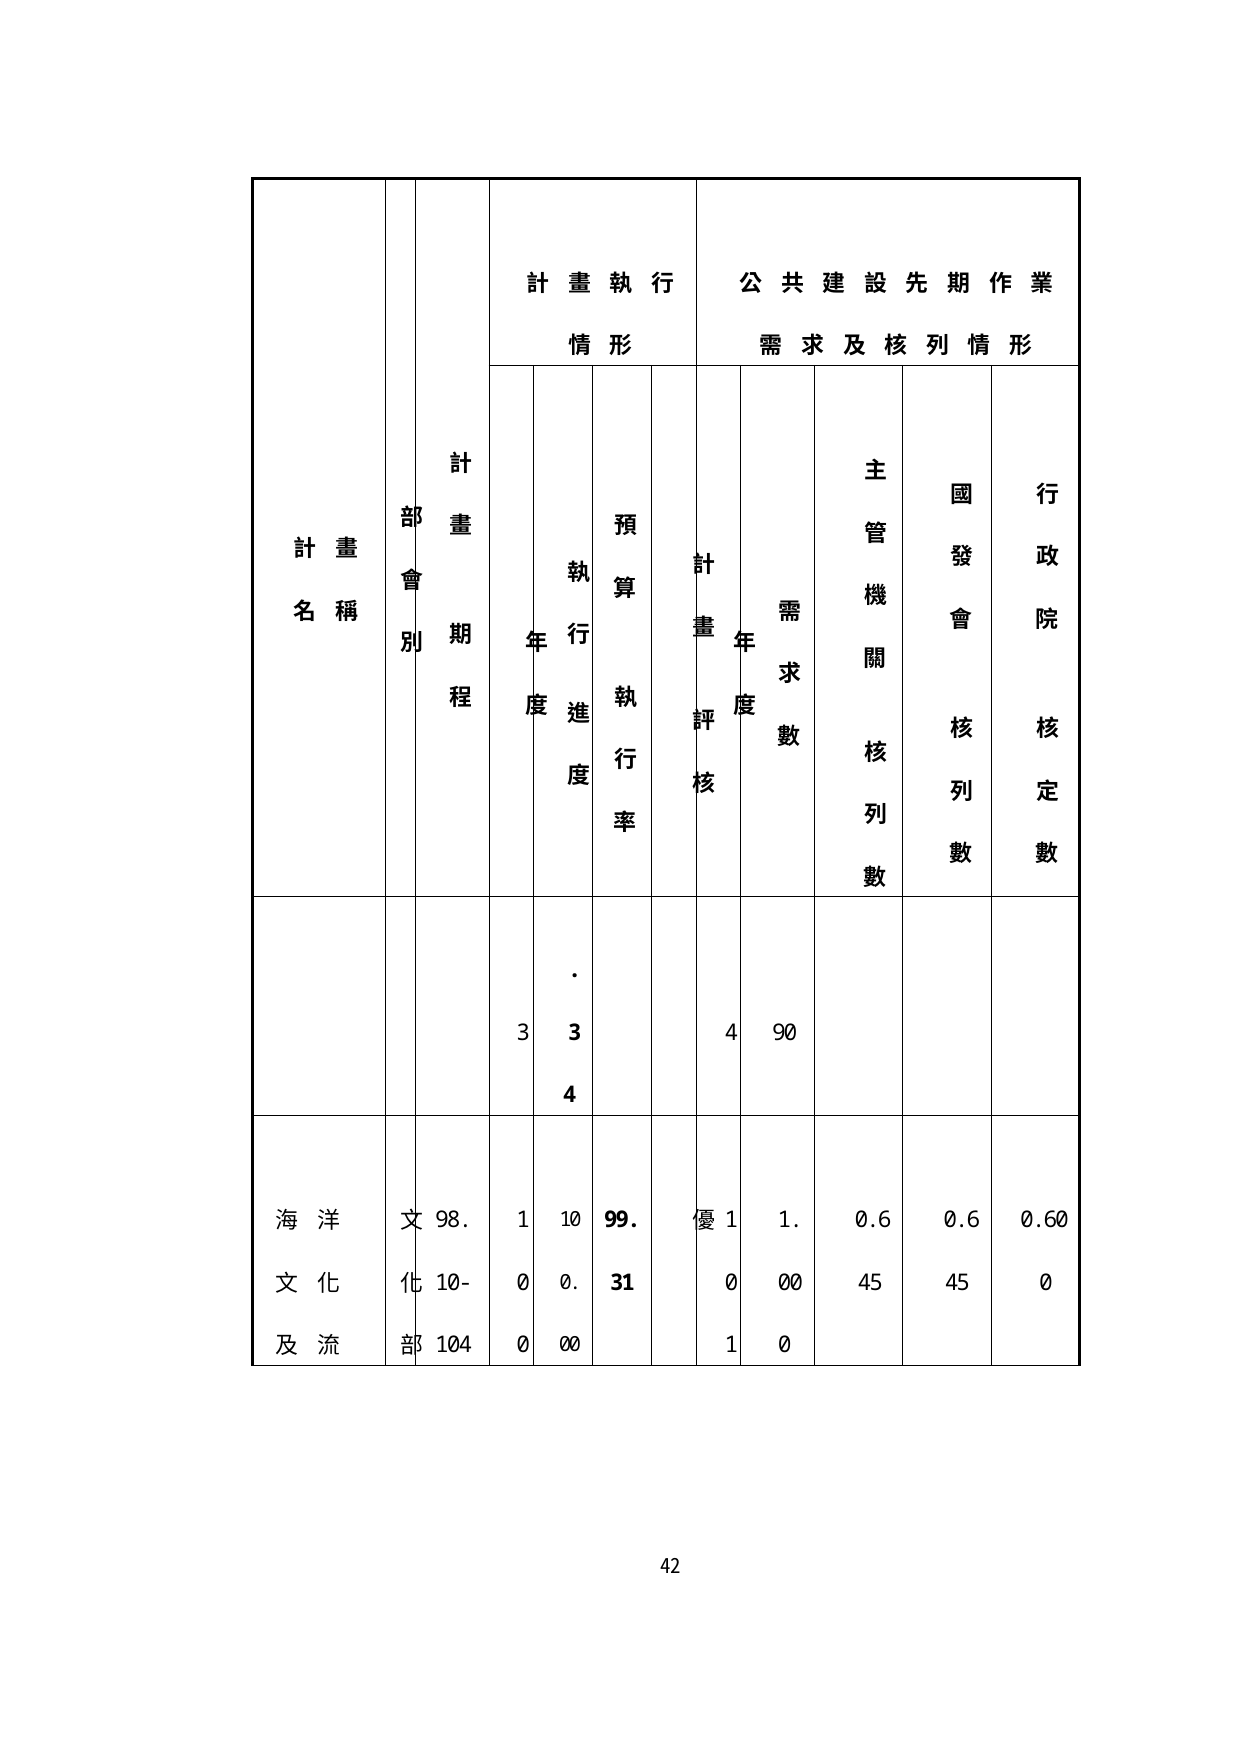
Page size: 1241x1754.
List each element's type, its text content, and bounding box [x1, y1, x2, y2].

table_cell 執行 進度 [534, 366, 592, 896]
table_cell 年度 [697, 366, 740, 896]
table_cell 文化部 [407, 1214, 415, 1222]
table_header 計畫 期程 [416, 180, 489, 896]
table_cell 文化部 [386, 1116, 415, 1365]
table_cell .34 [534, 897, 592, 1115]
table_cell [815, 897, 902, 1115]
table_cell 99.31 [593, 1116, 651, 1365]
table_cell 行政院 核定數 [992, 366, 1078, 896]
table_cell [254, 897, 385, 1115]
table_header 計畫名稱 [254, 180, 385, 896]
table_cell 需求數 [741, 366, 814, 896]
table_cell 優 [652, 1116, 696, 1365]
table_cell 預算 執行率 [593, 366, 651, 896]
table_cell 101 [697, 1116, 740, 1365]
table_cell 98.10- 104.12 [416, 1116, 489, 1365]
table_cell [903, 897, 991, 1115]
table_cell 國發會 核列數 [903, 366, 991, 896]
table_cell 0.600 [992, 1116, 1078, 1365]
table_cell 94.1- 105.10 [416, 897, 489, 1115]
table_header 部會別 [386, 180, 415, 896]
table_cell 104 [697, 897, 740, 1115]
table_header 計畫執行情形 [490, 180, 696, 365]
table_header 公共建設先期作業需求及核列情形 [697, 180, 1078, 365]
table_cell 1.000 [741, 1116, 814, 1365]
table_cell 文化部 [386, 897, 415, 1115]
table_cell 0.645 [903, 1116, 991, 1365]
table_cell 年度 [490, 366, 533, 896]
table_cell 計畫 評核 [652, 366, 696, 896]
table_cell 0.645 [815, 1116, 902, 1365]
table_cell [593, 897, 651, 1115]
table_cell 海洋文化及流 [254, 1116, 385, 1365]
table_cell 乙 [652, 897, 696, 1115]
table_cell 100.00 [534, 1116, 592, 1365]
table_cell 100 [490, 1116, 533, 1365]
table_cell 90 [741, 897, 814, 1115]
table_cell 主管機關 核列數 [815, 366, 902, 896]
table_cell 3 [490, 897, 533, 1115]
table_cell [992, 897, 1078, 1115]
